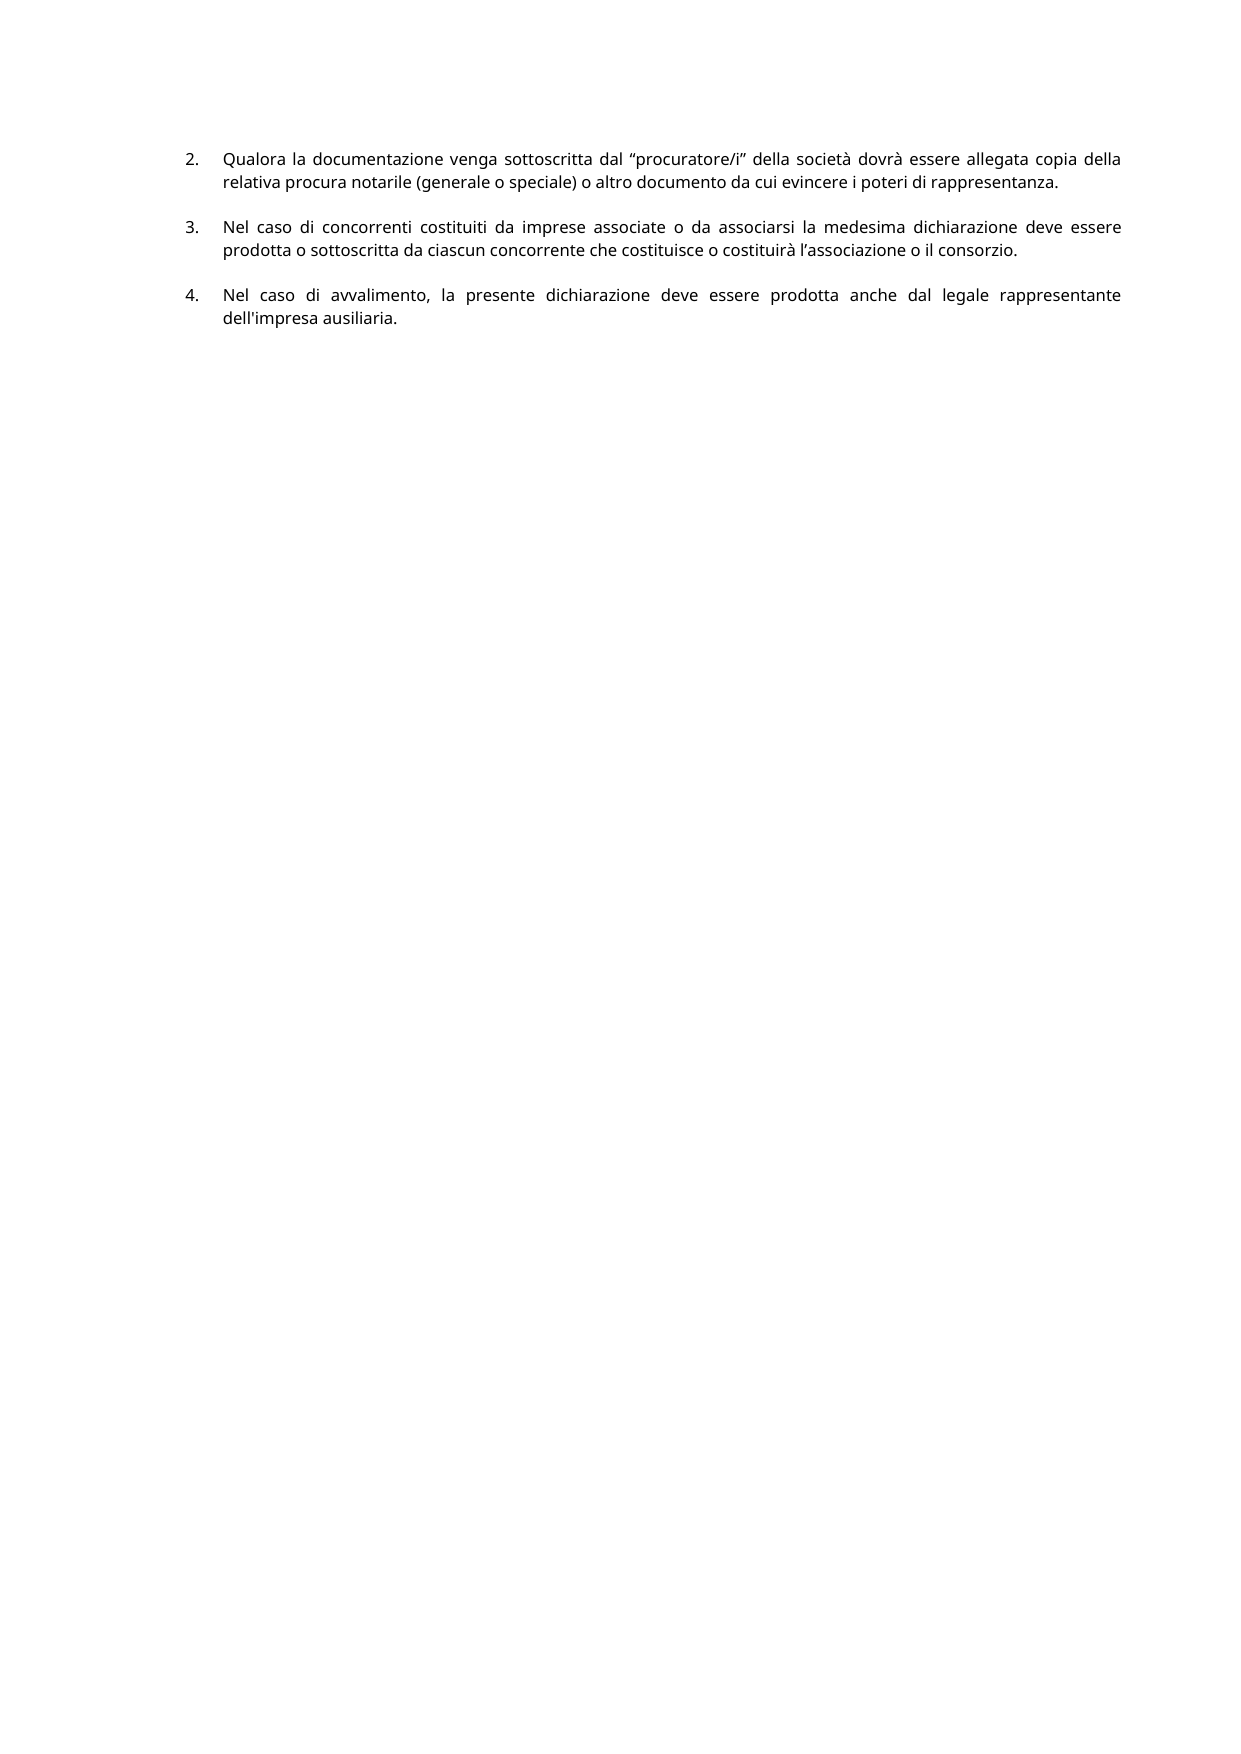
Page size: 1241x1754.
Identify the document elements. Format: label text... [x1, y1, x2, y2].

list Qualora la documentazione venga sottoscritta dal “procuratore/i” della società dovrà essere allegata copia della relativa procura notarile (generale o speciale) o altro documento da cui evincere i poteri di rappresentanza. [185, 148, 1122, 193]
list Nel caso di concorrenti costituiti da imprese associate o da associarsi la medesima dichiarazione deve essere prodotta o sottoscritta da ciascun concorrente che costituisce o costituirà l’associazione o il consorzio. [185, 216, 1122, 261]
list Nel caso di avvalimento, la presente dichiarazione deve essere prodotta anche dal legale rappresentante dell'impresa ausiliaria. [185, 284, 1122, 329]
